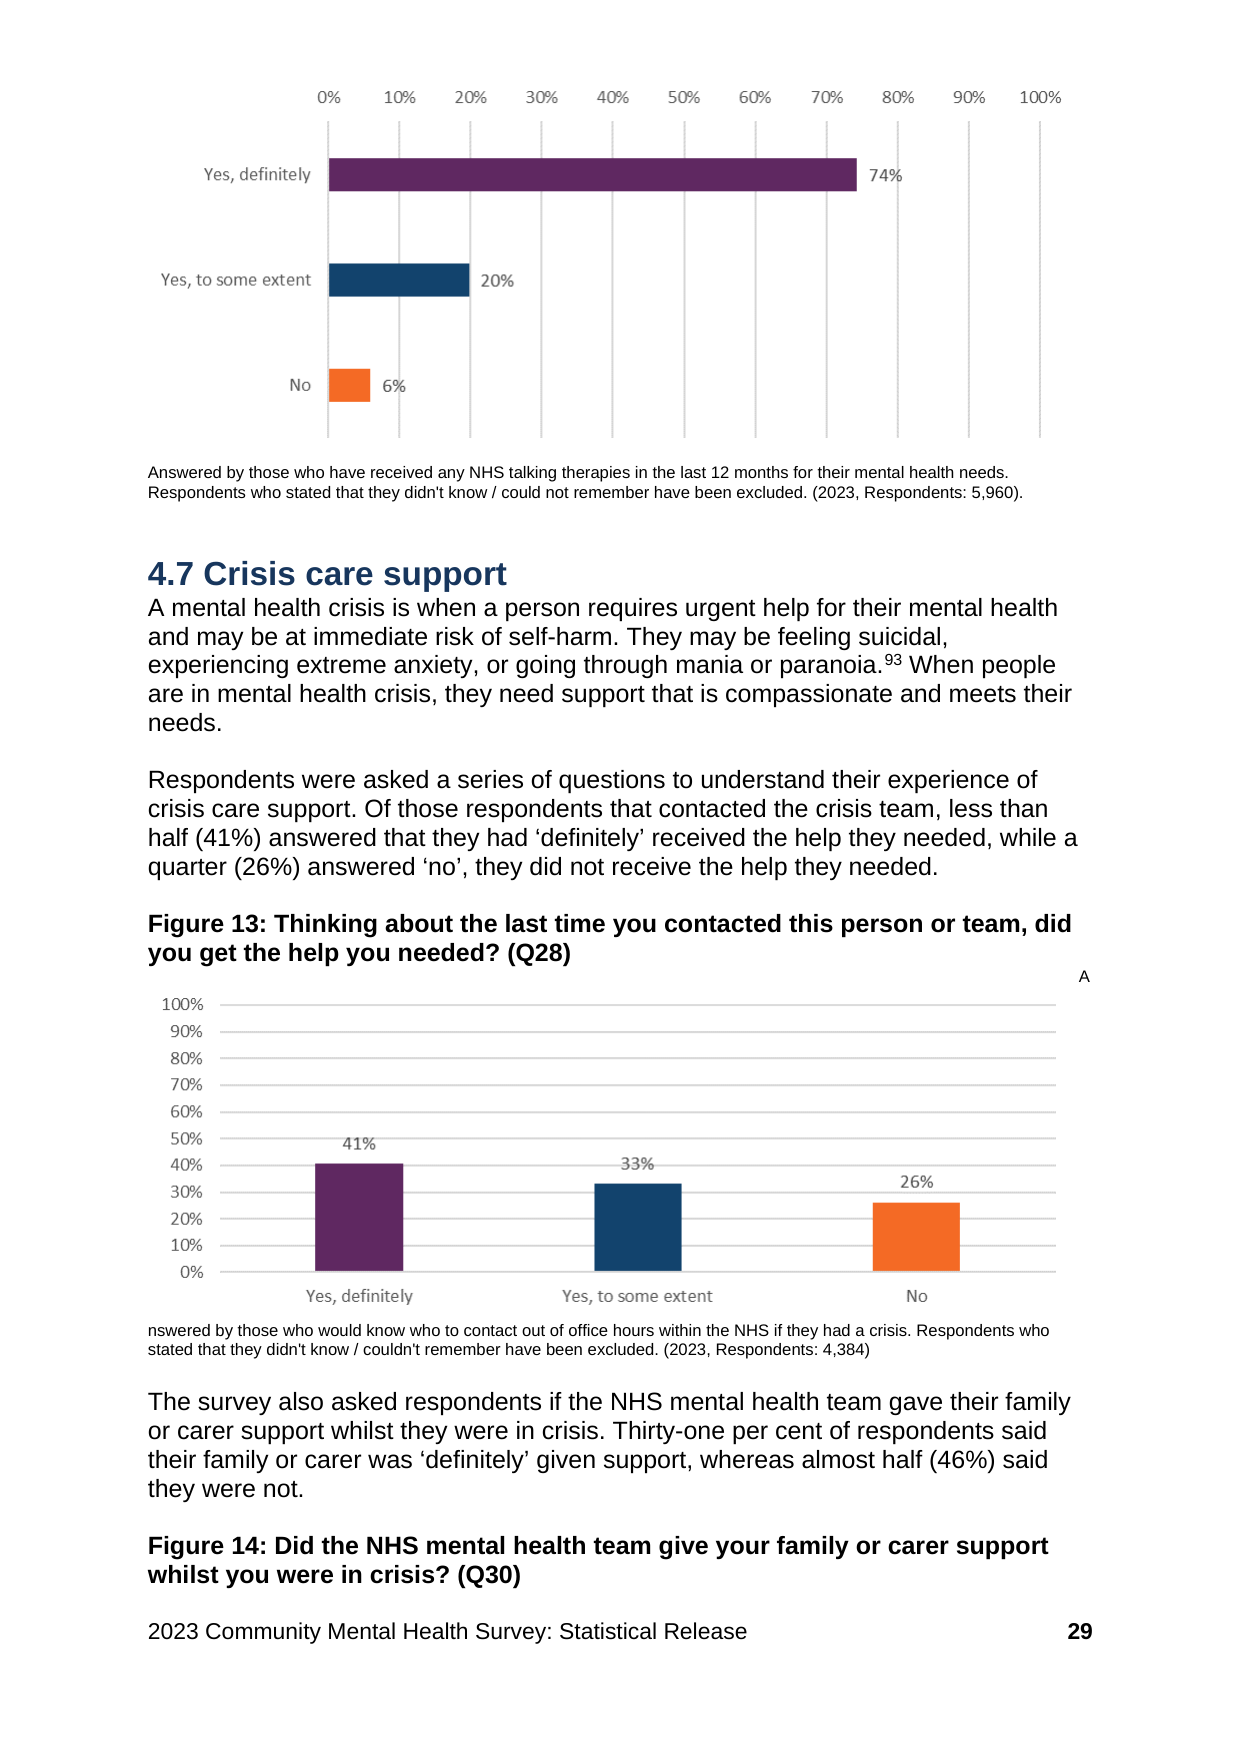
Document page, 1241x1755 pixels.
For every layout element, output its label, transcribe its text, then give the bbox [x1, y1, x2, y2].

text Answered by those who have received any NHS talking therapies in the last 12 months for their mental health needs. Respondents who stated that they didn't know / could not remember have been excluded. (2023, Respondents: 5,960). [148, 463, 1093, 502]
text Answered by those who would know who to contact out of office hours within the NHS if they had a crisis. Respondents who stated that they didn't know / couldn't remember have been excluded. (2023, Respondents: 4,384) [148, 967, 1093, 1359]
text A mental health crisis is when a person requires urgent help for their mental health and may be at immediate risk of self-harm. They may be feeling suicidal, experiencing extreme anxiety, or going through mania or paranoia. When people are in mental health crisis, they need support that is compassionate and meets their needs. [148, 593, 1093, 737]
text Figure 13: Thinking about the last time you contacted this person or team, did you get the help you needed? (Q28) [148, 909, 1093, 967]
subtitle 4.7 Crisis care support [148, 554, 1093, 593]
text Figure 14: Did the NHS mental health team give your family or carer support whilst you were in crisis? (Q30) [148, 1531, 1093, 1589]
text Respondents were asked a series of questions to understand their experience of crisis care support. Of those respondents that contacted the crisis team, less than half (41%) answered that they had ‘definitely’ received the help they needed, while a quarter (26%) answered ‘no’, they did not receive the help they needed. [148, 765, 1093, 880]
text The survey also asked respondents if the NHS mental health team gave their family or carer support whilst they were in crisis. Thirty-one per cent of respondents said their family or carer was ‘definitely’ given support, whereas almost half (46%) said they were not. [148, 1387, 1093, 1502]
